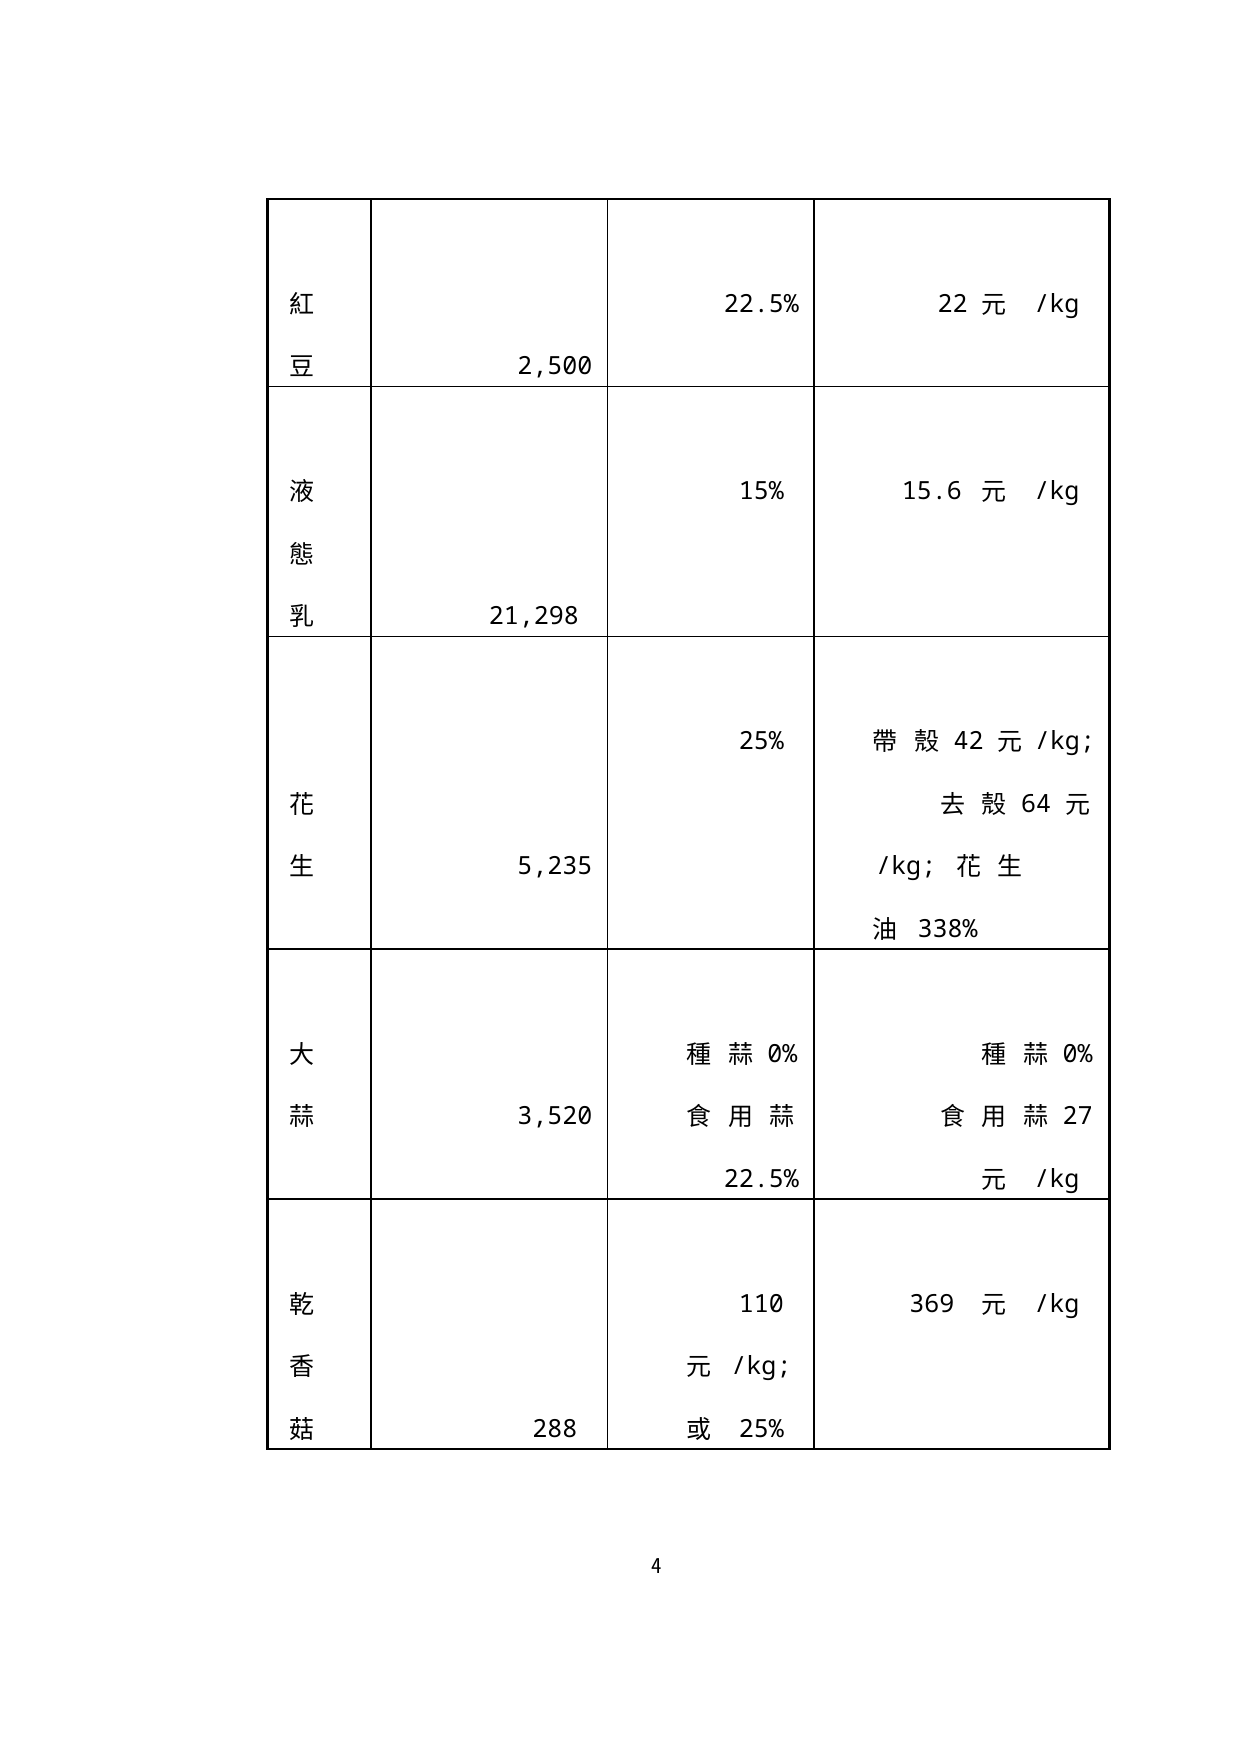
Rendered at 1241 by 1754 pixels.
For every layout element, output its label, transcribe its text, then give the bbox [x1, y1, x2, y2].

table_cell 25% [608, 637, 813, 948]
table_cell 液態乳 [269, 387, 370, 636]
table_cell 紅豆 [269, 200, 370, 386]
table_cell 5,235 [372, 637, 607, 948]
table_cell 種蒜0% 食用蒜27元/kg [815, 950, 1108, 1198]
table_cell 369元/kg [815, 1200, 1108, 1448]
table_cell 15.6元/kg [815, 387, 1108, 636]
table_cell 大蒜 [269, 950, 370, 1198]
table_cell 2,500 [372, 200, 607, 386]
table_cell 3,520 [372, 950, 607, 1198]
table_cell 帶殼42元/kg;去殼64元 /kg;花生油338% [815, 637, 1108, 948]
table_cell 種蒜0% 食用蒜22.5% [608, 950, 813, 1198]
table_cell 21,298 [372, 387, 607, 636]
table_cell 110元/kg;或25% [608, 1200, 813, 1448]
table_cell 15% [608, 387, 813, 636]
table_cell 乾香菇 [269, 1200, 370, 1448]
table_cell 22元/kg [815, 200, 1108, 386]
table_cell 288 [372, 1200, 607, 1448]
table_cell 22.5% [608, 200, 813, 386]
table_cell 花生 [269, 637, 370, 948]
